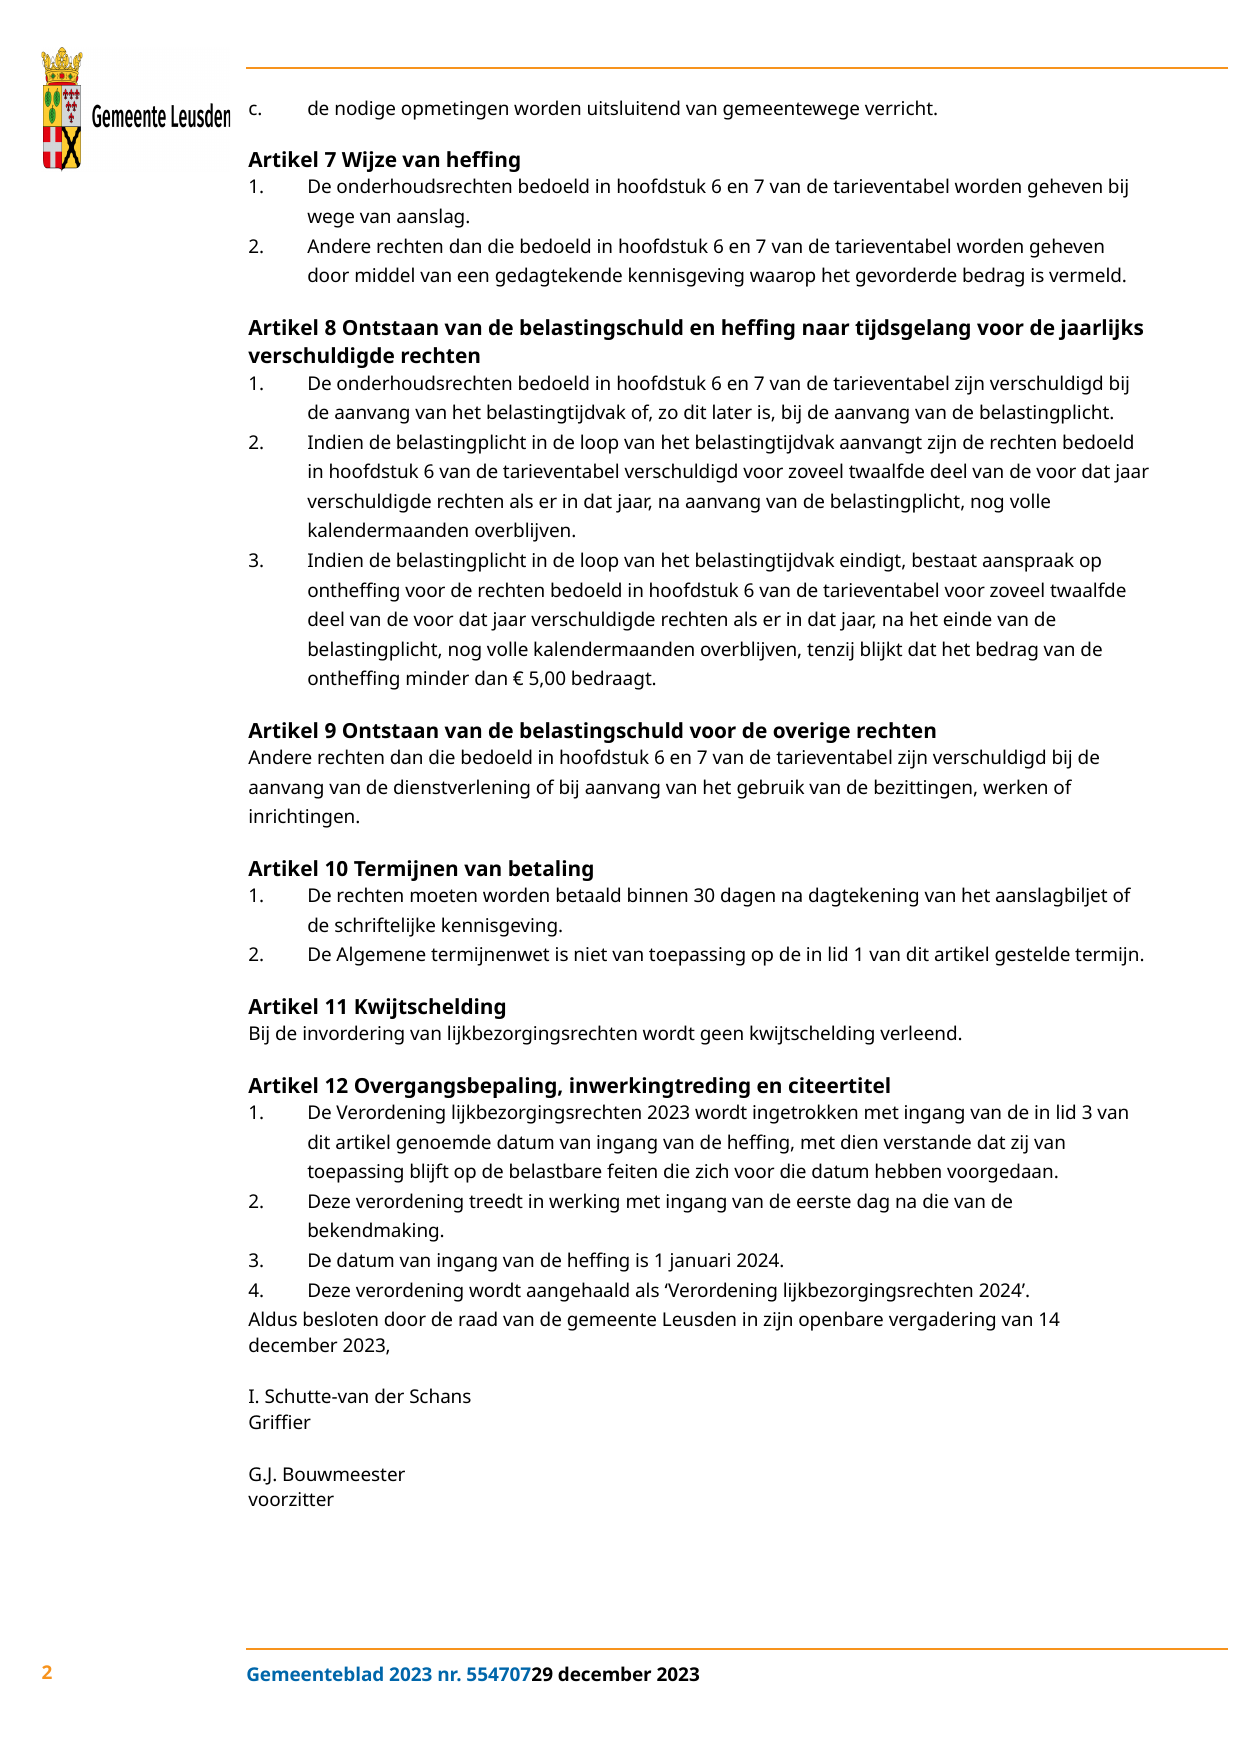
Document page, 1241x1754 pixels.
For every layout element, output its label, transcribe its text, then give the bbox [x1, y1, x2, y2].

text Artikel 9 Ontstaan van de belastingschuld voor de overige rechten [248, 716, 1152, 744]
list De Algemene termijnenwet is niet van toepassing op de in lid 1 van dit artikel gestelde termijn. [248, 942, 1152, 967]
text Artikel 10 Termijnen van betaling [248, 854, 1152, 882]
picture [41, 47, 231, 172]
text Griffier [248, 1409, 1152, 1435]
list De onderhoudsrechten bedoeld in hoofdstuk 6 en 7 van de tarieventabel worden geheven bij wege van aanslag. [248, 174, 1152, 229]
text Artikel 11 Kwijtschelding [248, 992, 1152, 1020]
text Aldus besloten door de raad van de gemeente Leusden in zijn openbare vergadering van 14 december 2023, [248, 1306, 1152, 1358]
list de nodige opmetingen worden uitsluitend van gemeentewege verricht. [248, 95, 1152, 121]
list De onderhoudsrechten bedoeld in hoofdstuk 6 en 7 van de tarieventabel zijn verschuldigd bij de aanvang van het belastingtijdvak of, zo dit later is, bij de aanvang van de belastingplicht. [248, 370, 1152, 425]
list De rechten moeten worden betaald binnen 30 dagen na dagtekening van het aanslagbiljet of de schriftelijke kennisgeving. [248, 882, 1152, 938]
text G.J. Bouwmeester [248, 1461, 1152, 1486]
list Indien de belastingplicht in de loop van het belastingtijdvak aanvangt zijn de rechten bedoeld in hoofdstuk 6 van de tarieventabel verschuldigd voor zoveel twaalfde deel van de voor dat jaar verschuldigde rechten als er in dat jaar, na aanvang van de belastingplicht, nog volle kalendermaanden overblijven. [248, 429, 1152, 543]
list Deze verordening wordt aangehaald als ‘Verordening lijkbezorgingsrechten 2024’. [248, 1277, 1152, 1302]
list Andere rechten dan die bedoeld in hoofdstuk 6 en 7 van de tarieventabel worden geheven door middel van een gedagtekende kennisgeving waarop het gevorderde bedrag is vermeld. [248, 233, 1152, 288]
list Indien de belastingplicht in de loop van het belastingtijdvak eindigt, bestaat aanspraak op ontheffing voor de rechten bedoeld in hoofdstuk 6 van de tarieventabel voor zoveel twaalfde deel van de voor dat jaar verschuldigde rechten als er in dat jaar, na het einde van de belastingplicht, nog volle kalendermaanden overblijven, tenzij blijkt dat het bedrag van de ontheffing minder dan € 5,00 bedraagt. [248, 547, 1152, 691]
list De Verordening lijkbezorgingsrechten 2023 wordt ingetrokken met ingang van de in lid 3 van dit artikel genoemde datum van ingang van de heffing, met dien verstande dat zij van toepassing blijft op de belastbare feiten die zich voor die datum hebben voorgedaan. [248, 1099, 1152, 1184]
text Artikel 12 Overgangsbepaling, inwerkingtreding en citeertitel [248, 1071, 1152, 1099]
list Deze verordening treedt in werking met ingang van de eerste dag na die van de bekendmaking. [248, 1188, 1152, 1243]
list De datum van ingang van de heffing is 1 januari 2024. [248, 1247, 1152, 1273]
text Artikel 8 Ontstaan van de belastingschuld en heffing naar tijdsgelang voor de jaarlijks verschuldigde rechten [248, 313, 1152, 370]
text Bij de invordering van lijkbezorgingsrechten wordt geen kwijtschelding verleend. [248, 1020, 1152, 1046]
text Artikel 7 Wijze van heffing [248, 145, 1152, 174]
text Andere rechten dan die bedoeld in hoofdstuk 6 en 7 van de tarieventabel zijn verschuldigd bij de aanvang van de dienstverlening of bij aanvang van het gebruik van de bezittingen, werken of inrichtingen. [248, 744, 1152, 829]
text voorzitter [248, 1486, 1152, 1512]
text I. Schutte-van der Schans [248, 1383, 1152, 1409]
